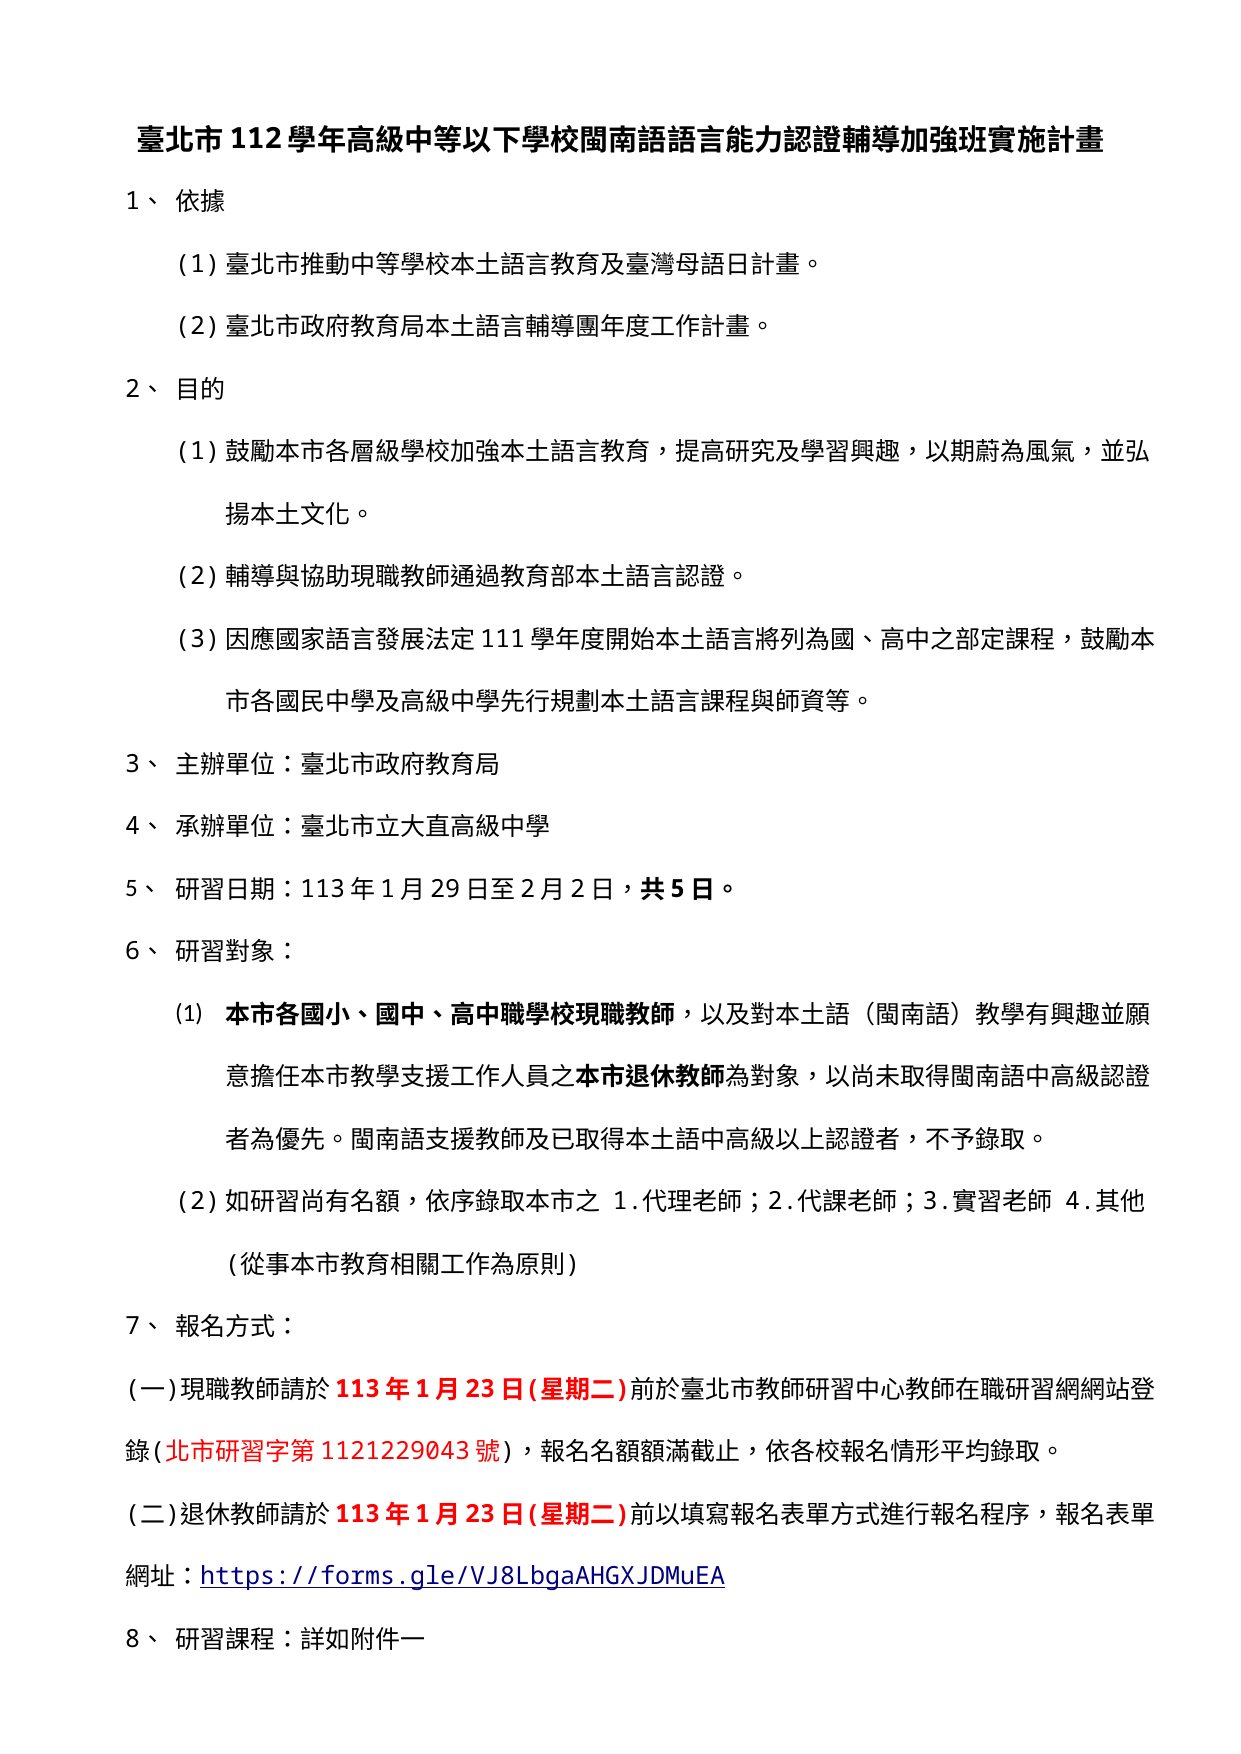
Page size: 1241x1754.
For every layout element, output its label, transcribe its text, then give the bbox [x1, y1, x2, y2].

list 報名方式： [125, 1283, 1165, 1346]
list 研習日期：113年1月29日至2月2日，共5日。 [125, 846, 1165, 908]
list 鼓勵本市各層級學校加強本土語言教育，提高研究及學習興趣，以期蔚為風氣，並弘揚本土文化。 [175, 408, 1165, 533]
text (一)現職教師請於113年1月23日(星期二)前於臺北市教師研習中心教師在職研習網網站登錄(北市研習字第1121229043號)，報名名額額滿截止，依各校報名情形平均錄取。 (二)退休教師請於113年1月23日(星期二)前以填寫報名表單方式進行報名程序，報名表單網址：https://forms.gle/VJ8LbgaAHGXJDMuEA [125, 1346, 1165, 1596]
list 臺北市推動中等學校本土語言教育及臺灣母語日計畫。 [175, 221, 1165, 283]
list 研習課程：詳如附件一 [125, 1596, 1165, 1658]
list 依據 [125, 158, 1165, 221]
list 主辦單位：臺北市政府教育局 [125, 721, 1165, 783]
list 臺北市政府教育局本土語言輔導團年度工作計畫。 [175, 283, 1165, 346]
list 研習對象： [125, 908, 1165, 971]
text 臺北市112學年高級中等以下學校閩南語語言能力認證輔導加強班實施計畫 [75, 96, 1165, 158]
list 承辦單位：臺北市立大直高級中學 [125, 783, 1165, 846]
list 如研習尚有名額，依序錄取本市之 1.代理老師；2.代課老師；3.實習老師 4.其他(從事本市教育相關工作為原則) [175, 1158, 1165, 1283]
list 目的 [125, 346, 1165, 408]
list 因應國家語言發展法定111學年度開始本土語言將列為國、高中之部定課程，鼓勵本市各國民中學及高級中學先行規劃本土語言課程與師資等。 [175, 596, 1165, 721]
list 本市各國小、國中、高中職學校現職教師，以及對本土語（閩南語）教學有興趣並願意擔任本市教學支援工作人員之本市退休教師為對象，以尚未取得閩南語中高級認證者為優先。閩南語支援教師及已取得本土語中高級以上認證者，不予錄取。 [175, 971, 1165, 1158]
list 輔導與協助現職教師通過教育部本土語言認證。 [175, 533, 1165, 596]
